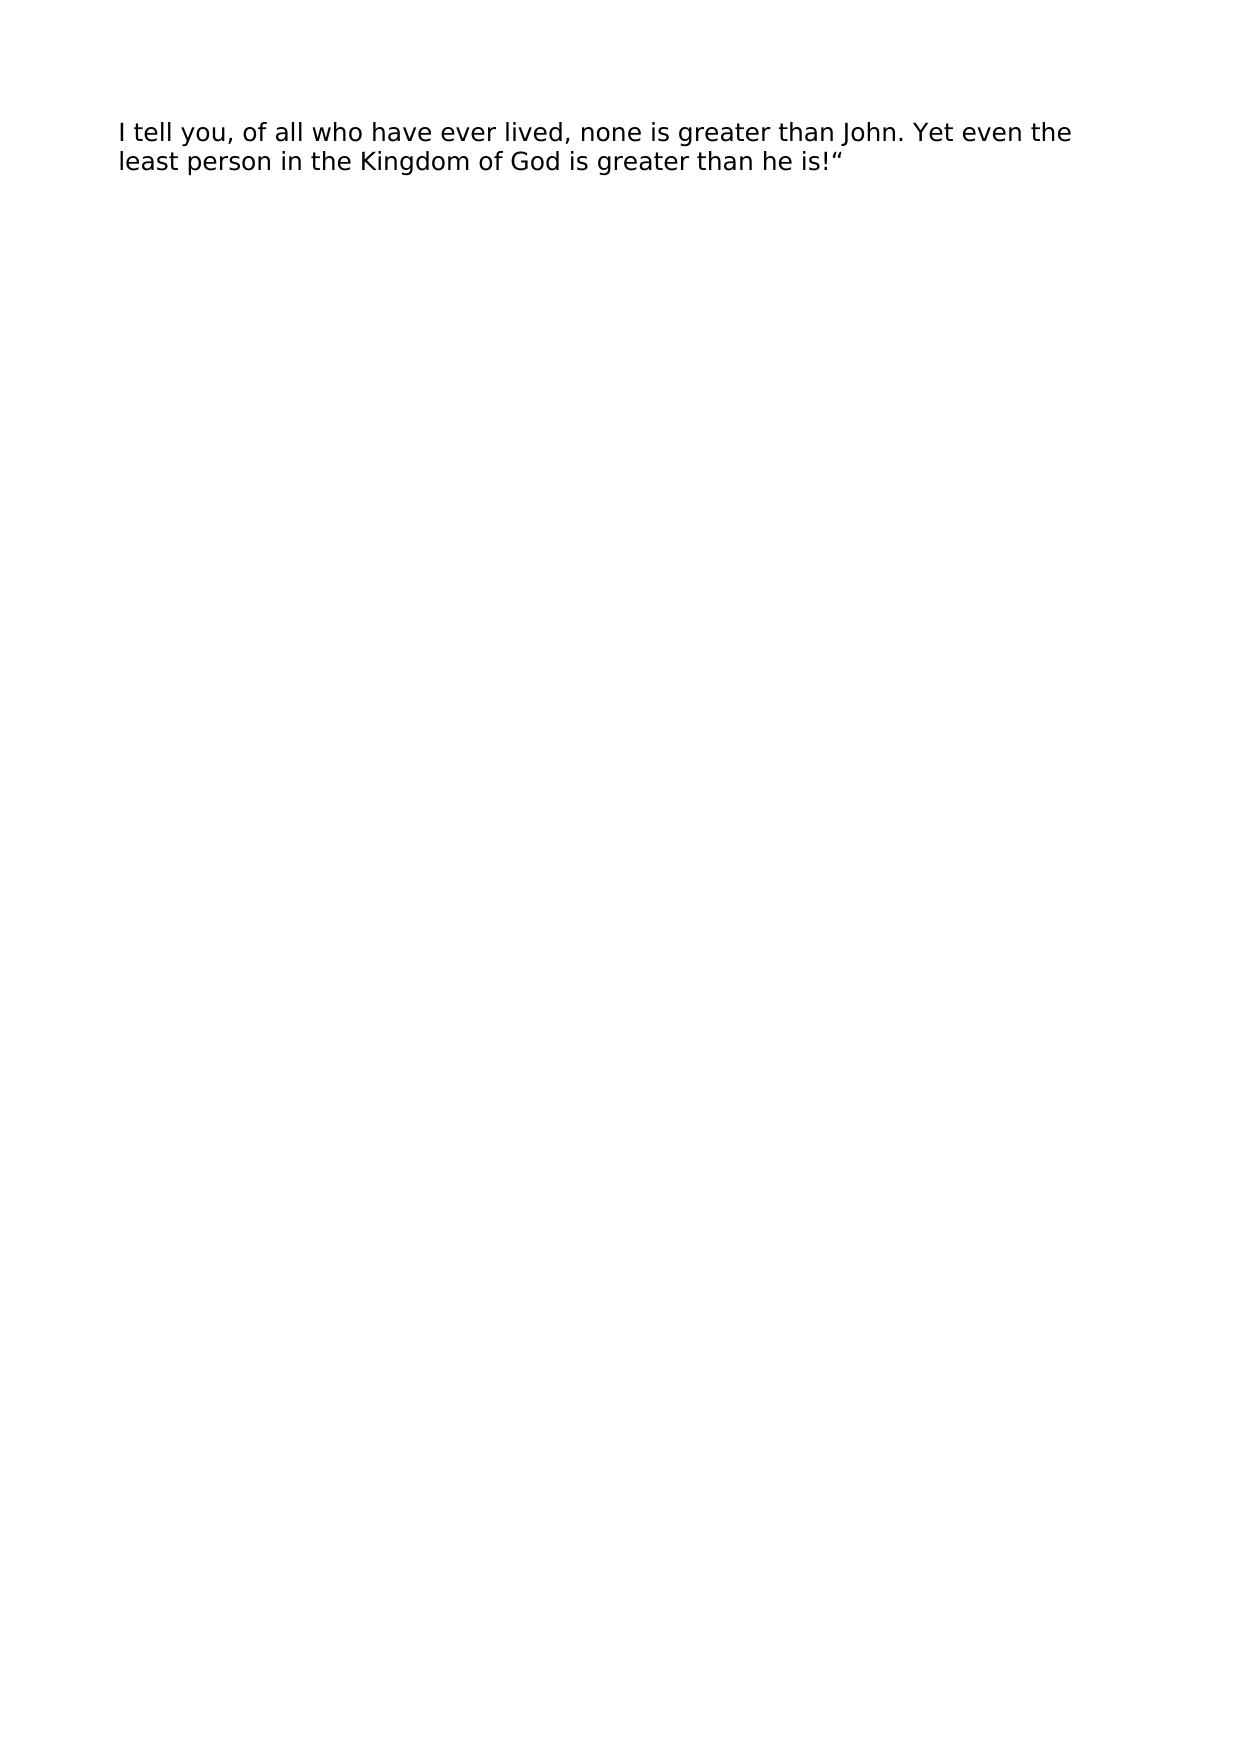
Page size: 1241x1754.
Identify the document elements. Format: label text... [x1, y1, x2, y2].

text I tell you, of all who have ever lived, none is greater than John. Yet even the least person in the Kingdom of God is greater than he is!“ [118, 118, 1122, 176]
